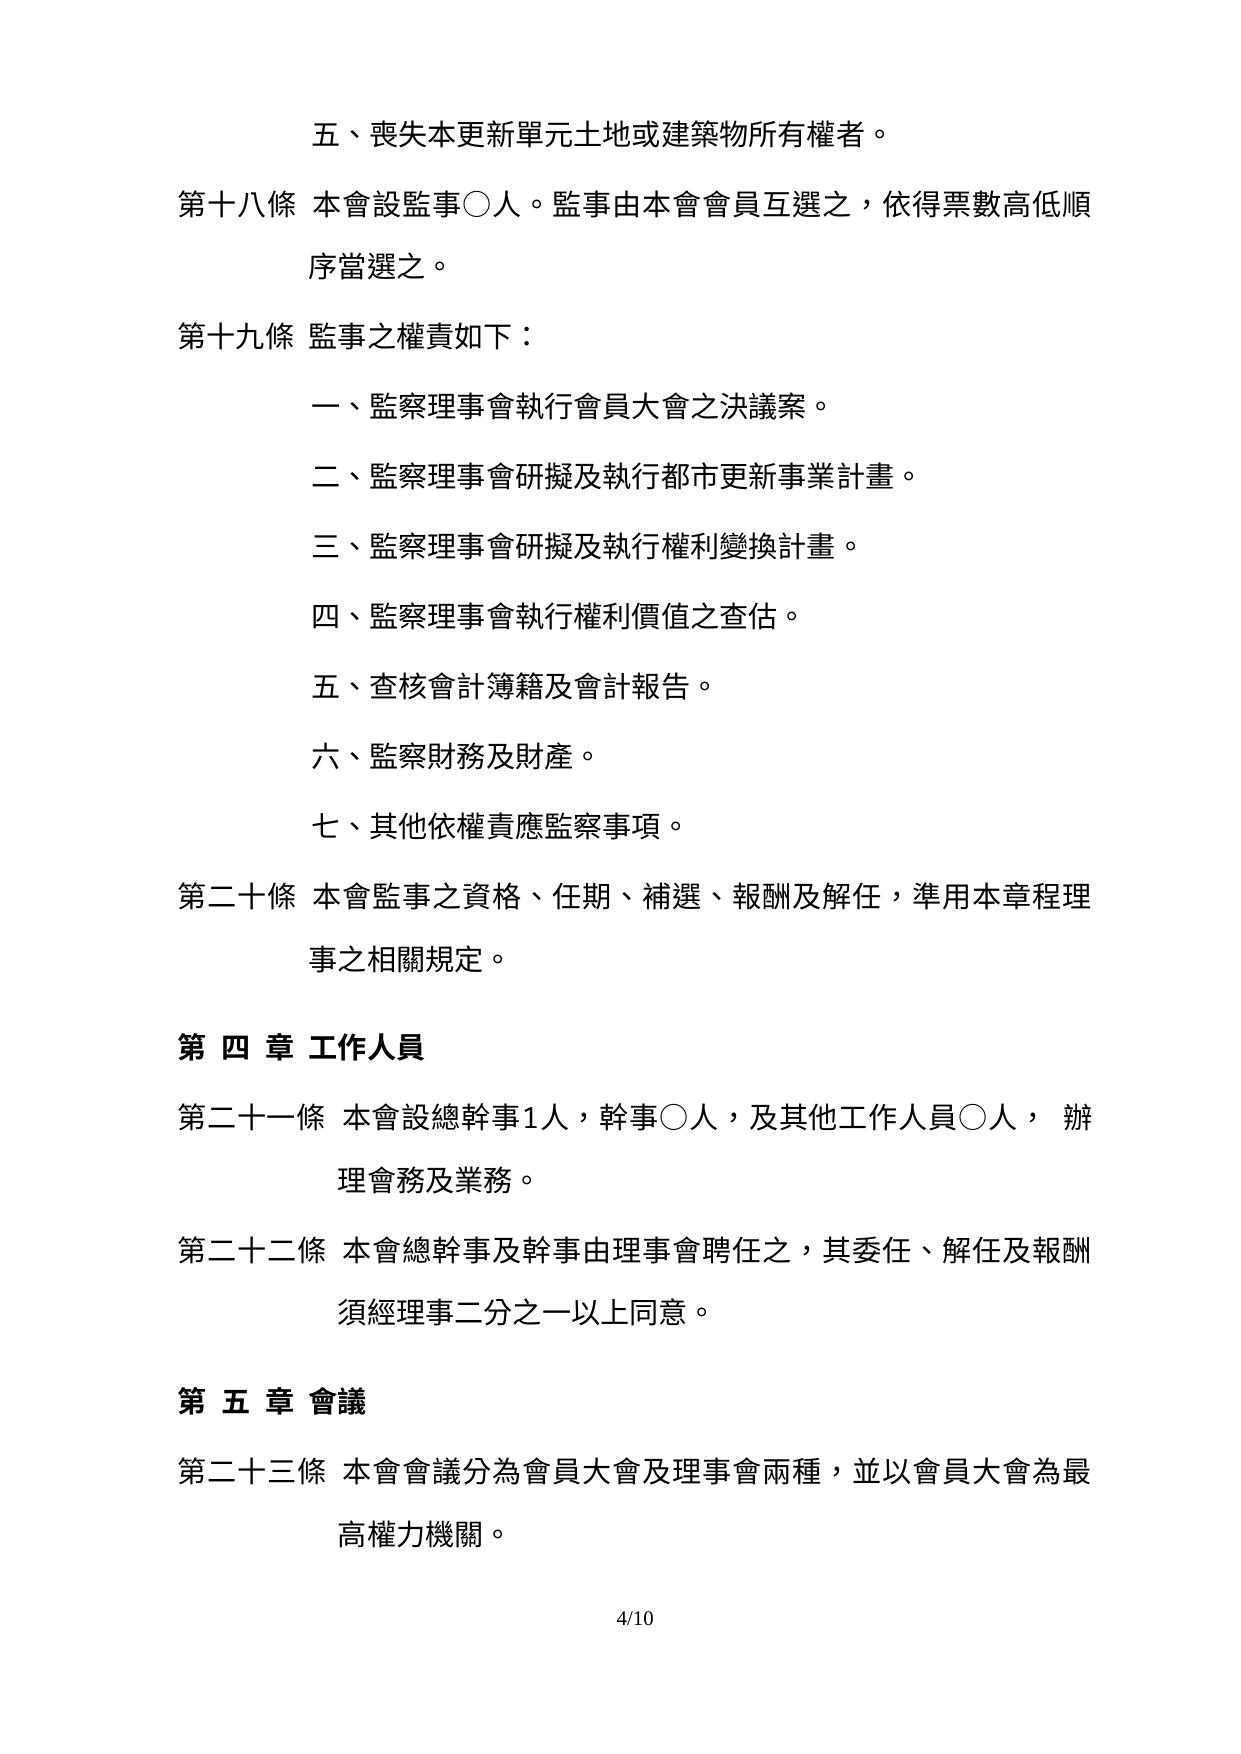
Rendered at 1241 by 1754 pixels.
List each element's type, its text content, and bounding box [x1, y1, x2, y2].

text 七、其他依權責應監察事項。 [177, 783, 1092, 846]
text 四、監察理事會執行權利價值之查估。 [177, 573, 1092, 636]
text 第二十三條 本會會議分為會員大會及理事會兩種，並以會員大會為最高權力機關。 [177, 1428, 1092, 1553]
text 三、監察理事會研擬及執行權利變換計畫。 [177, 503, 1092, 566]
text 一、監察理事會執行會員大會之決議案。 [177, 363, 1092, 426]
text 二、監察理事會研擬及執行都市更新事業計畫。 [177, 433, 1092, 496]
text 第 四 章 工作人員 [177, 1004, 1092, 1067]
text 六、監察財務及財產。 [177, 713, 1092, 776]
text 第二十條 本會監事之資格、任期、補選、報酬及解任，準用本章程理事之相關規定。 [177, 853, 1092, 978]
text 第二十一條 本會設總幹事1人，幹事○人，及其他工作人員○人， 辦理會務及業務。 [177, 1074, 1092, 1199]
text 第二十二條 本會總幹事及幹事由理事會聘任之，其委任、解任及報酬，須經理事二分之一以上同意。 [177, 1207, 1092, 1332]
text 五、喪失本更新單元土地或建築物所有權者。 [177, 91, 1092, 153]
text 第十九條 監事之權責如下： [177, 293, 1092, 356]
text 第十八條 本會設監事○人。監事由本會會員互選之，依得票數高低順序當選之。 [177, 161, 1092, 286]
text 第 五 章 會議 [177, 1358, 1092, 1421]
text 五、查核會計簿籍及會計報告。 [177, 643, 1092, 706]
